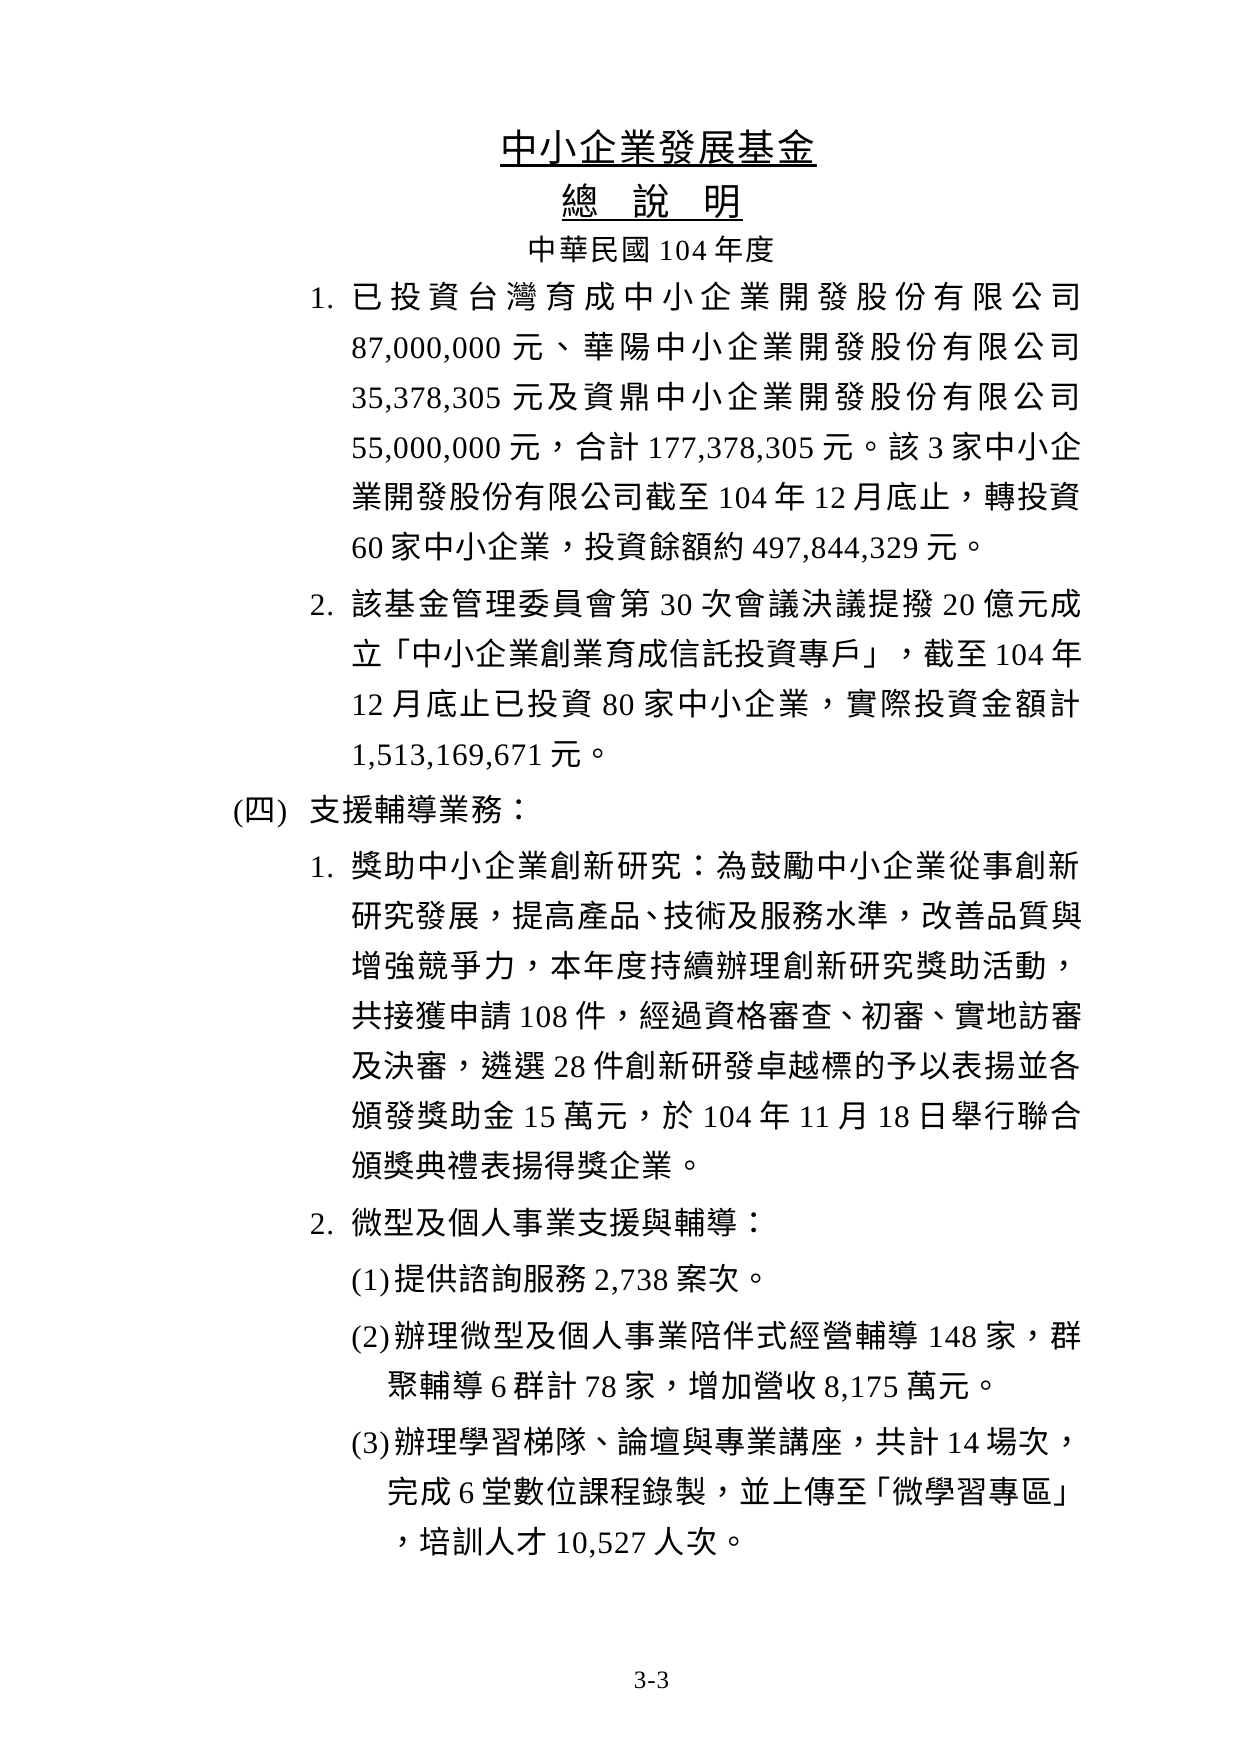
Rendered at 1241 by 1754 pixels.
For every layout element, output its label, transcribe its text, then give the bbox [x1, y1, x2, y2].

list 支援輔導業務： [233, 781, 1082, 831]
list 獎助中小企業創新研究：為鼓勵中小企業從事創新研究發展，提高產品、技術及服務水準，改善品質與增強競爭力，本年度持續辦理創新研究獎助活動，共接獲申請108件，經過資格審查、初審、實地訪審及決審，遴選28件創新研發卓越標的予以表揚並各頒發獎助金15萬元，於104年11月18日舉行聯合頒獎典禮表揚得獎企業。 [309, 838, 1082, 1188]
list 微型及個人事業支援與輔導： [309, 1194, 1082, 1244]
list 已投資台灣育成中小企業開發股份有限公司87,000,000元、華陽中小企業開發股份有限公司35,378,305元及資鼎中小企業開發股份有限公司55,000,000元，合計177,378,305元。該3家中小企業開發股份有限公司截至104年12月底止，轉投資60家中小企業，投資餘額約497,844,329元。 [309, 268, 1082, 568]
list 辦理學習梯隊、論壇與專業講座，共計14場次，完成6堂數位課程錄製，並上傳至「微學習專區」，培訓人才10,527人次。 [351, 1414, 1082, 1564]
list 提供諮詢服務2,738案次。 [351, 1251, 1082, 1301]
list 辦理微型及個人事業陪伴式經營輔導148家，群聚輔導6群計78家，增加營收8,175萬元。 [351, 1307, 1082, 1407]
list 該基金管理委員會第30次會議決議提撥20億元成立「中小企業創業育成信託投資專戶」，截至104年12月底止已投資80家中小企業，實際投資金額計1,513,169,671元。 [309, 575, 1082, 775]
